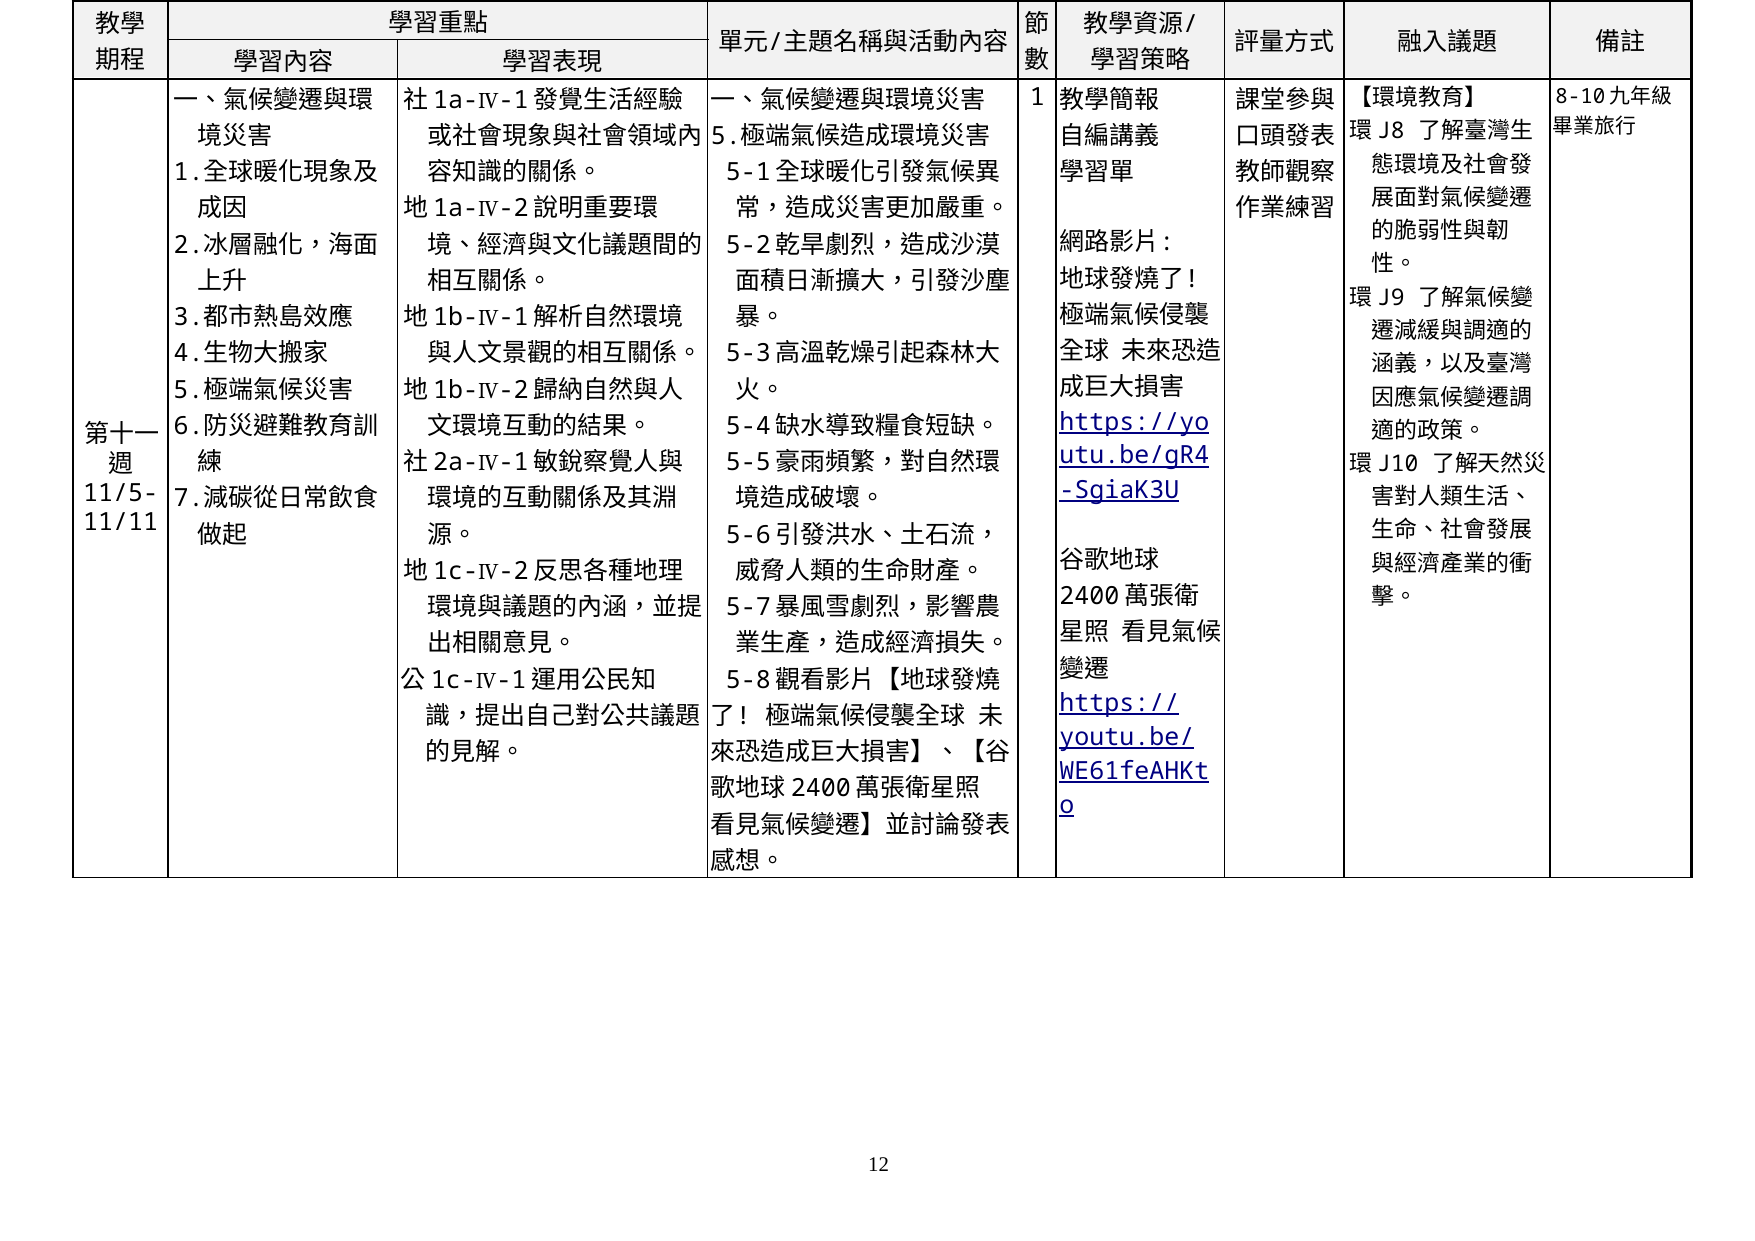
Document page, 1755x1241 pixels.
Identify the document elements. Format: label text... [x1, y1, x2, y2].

table_header 節 數 [1019, 2, 1055, 77]
table_header 融入議題 [1345, 2, 1549, 77]
table_cell 社1a-Ⅳ-1發覺生活經驗或社會現象與社會領域內容知識的關係。 地1a-Ⅳ-2說明重要環境、經濟與文化議題間的相互關係。 地1b-Ⅳ-1解析自然環境與人文景觀的相互關係。 地1b-Ⅳ-2歸納自然與人文環境互動的結果。 社2a-Ⅳ-1敏銳察覺人與環境的互動關係及其淵源。 地1c-Ⅳ-2反思各種地理環境與議題的內涵，並提出相關意見。 公1c-Ⅳ-1運用公民知識，提出自己對公共議題的見解。 [398, 80, 707, 877]
table_cell 學習內容 [169, 40, 397, 77]
table_cell 1 [1019, 80, 1055, 877]
table_header 學習重點 [169, 2, 707, 39]
table_cell 【環境教育】 環J8 了解臺灣生態環境及社會發展面對氣候變遷的脆弱性與韌性。 環J9 了解氣候變遷減緩與調適的涵義，以及臺灣因應氣候變遷調適的政策。 環J10 了解天然災害對人類生活、生命、社會發展與經濟產業的衝擊。 [1345, 80, 1549, 877]
table_header 評量方式 [1225, 2, 1343, 77]
table_header 備註 [1551, 2, 1690, 77]
table_cell 8-10九年級畢業旅行 [1551, 80, 1690, 877]
table_cell 教學簡報 自編講義 學習單 網路影片: 地球發燒了! 極端氣候侵襲全球 未來恐造成巨大損害https://youtu.be/gR4-SgiaK3U 谷歌地球2400萬張衛星照 看見氣候變遷 https://youtu.be/WE61feAHKto [1057, 80, 1224, 877]
table_cell 第十一週11/5-11/11 [74, 80, 167, 877]
table_cell 一、氣候變遷與環境災害 1.全球暖化現象及成因 2.冰層融化，海面上升 3.都市熱島效應 4.生物大搬家 5.極端氣候災害 6.防災避難教育訓練 7.減碳從日常飲食做起 [169, 80, 397, 877]
table_header 單元/主題名稱與活動內容 [708, 2, 1017, 77]
table_header 教學資源/ 學習策略 [1057, 2, 1224, 77]
table_cell 課堂參與 口頭發表 教師觀察 作業練習 [1225, 80, 1343, 877]
table_cell 學習表現 [398, 40, 707, 77]
table_header 教學 期程 [74, 2, 167, 77]
table_cell 一、氣候變遷與環境災害 5.極端氣候造成環境災害 5-1全球暖化引發氣候異常，造成災害更加嚴重。 5-2乾旱劇烈，造成沙漠面積日漸擴大，引發沙塵暴。 5-3高溫乾燥引起森林大火。 5-4缺水導致糧食短缺。 5-5豪雨頻繁，對自然環境造成破壞。 5-6引發洪水、土石流，威脅人類的生命財產。 5-7暴風雪劇烈，影響農業生產，造成經濟損失。 5-8觀看影片【地球發燒了! 極端氣候侵襲全球 未來恐造成巨大損害】、【谷歌地球2400萬張衛星照 看見氣候變遷】並討論發表感想。 [708, 80, 1017, 877]
